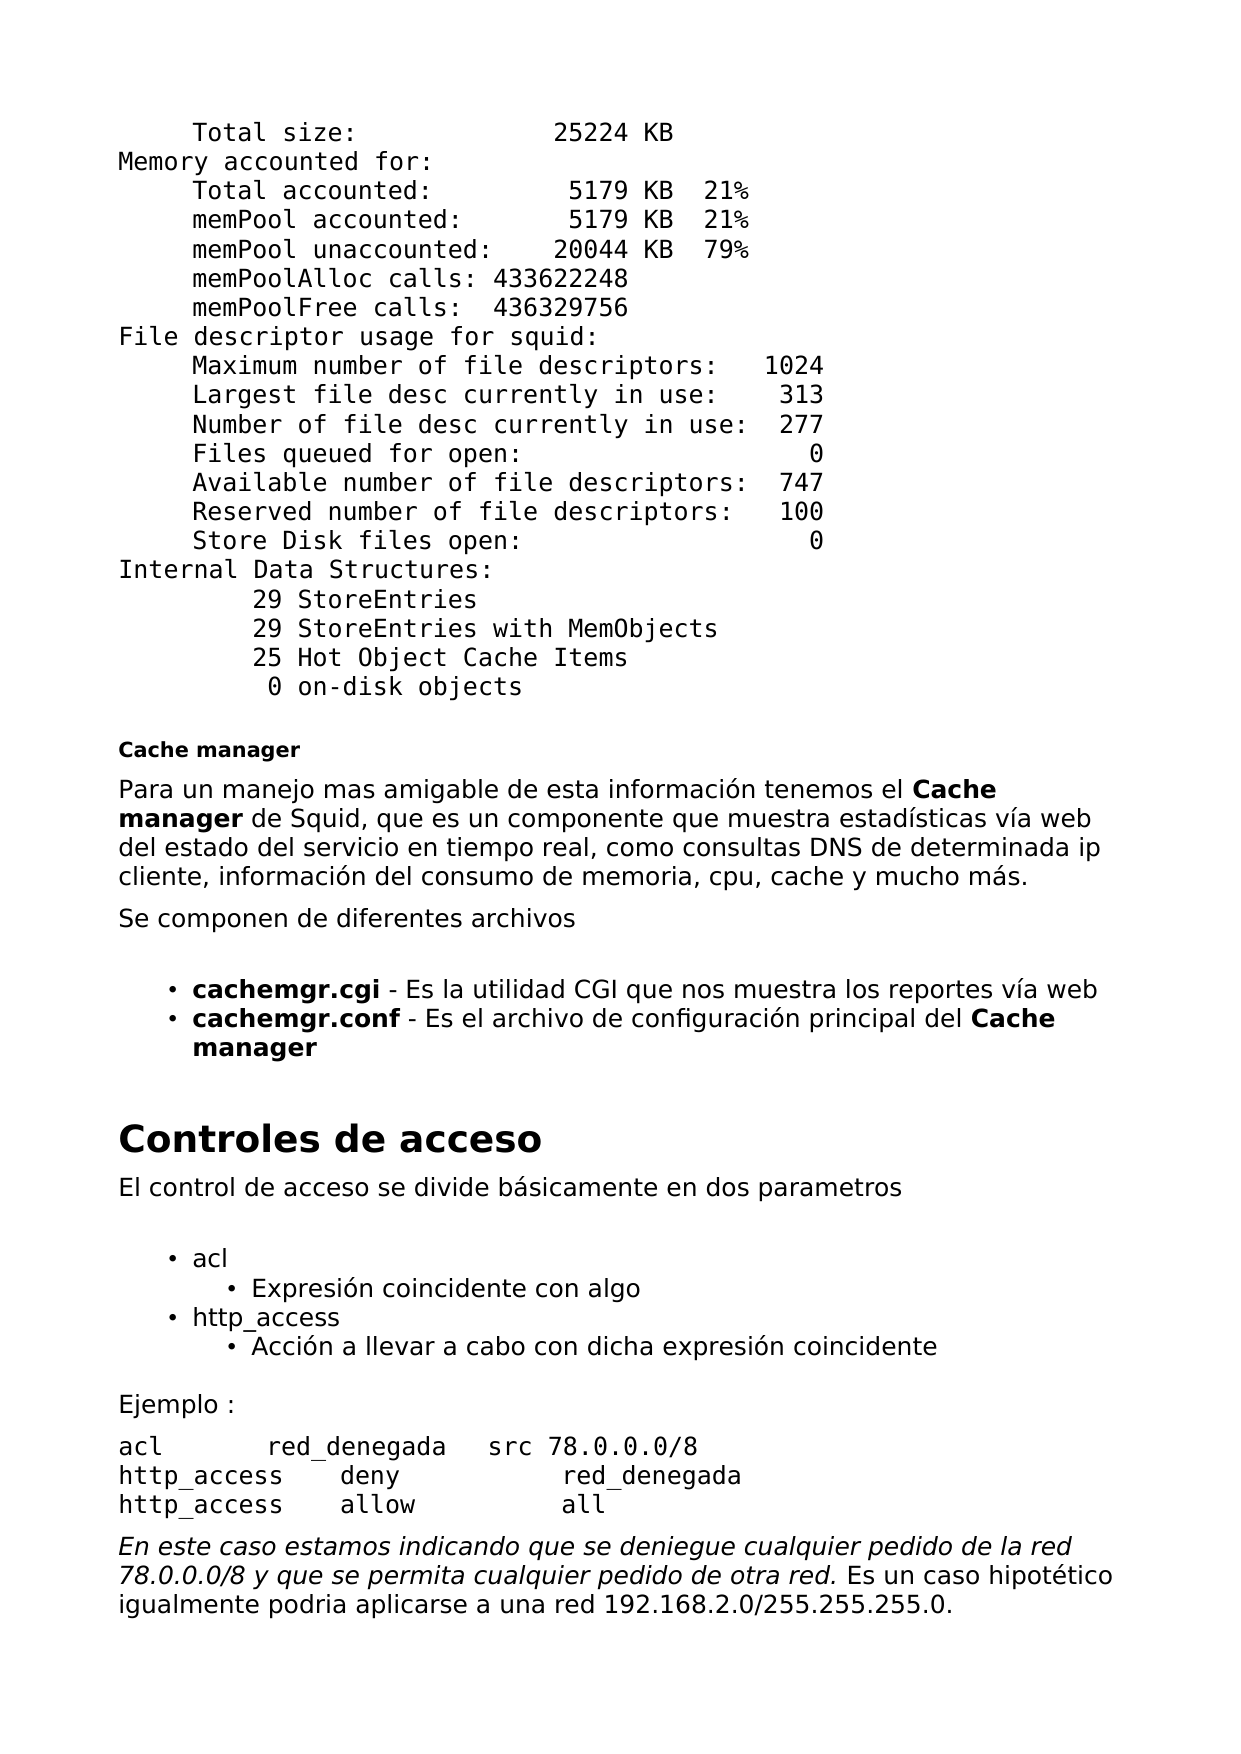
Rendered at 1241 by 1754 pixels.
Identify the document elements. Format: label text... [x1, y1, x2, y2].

list acl [177, 1244, 1122, 1274]
list cachemgr.conf - Es el archivo de configuración principal del Cache manager [177, 1004, 1122, 1063]
list http_access [177, 1303, 1122, 1332]
text Se componen de diferentes archivos [118, 904, 1122, 933]
text Para un manejo mas amigable de esta información tenemos el Cache manager de Squid, que es un componente que muestra estadísticas vía web del estado del servicio en tiempo real, como consultas DNS de determinada ip cliente, información del consumo de memoria, cpu, cache y mucho más. [118, 775, 1122, 892]
text acl red_denegada src 78.0.0.0/8 http_access deny red_denegada http_access allow all [118, 1432, 1122, 1520]
text En este caso estamos indicando que se deniegue cualquier pedido de la red 78.0.0.0/8 y que se permita cualquier pedido de otra red. Es un caso hipotético igualmente podria aplicarse a una red 192.168.2.0/255.255.255.0. [118, 1532, 1122, 1619]
text El control de acceso se divide básicamente en dos parametros [118, 1173, 1122, 1203]
text Ejemplo : [118, 1391, 1122, 1420]
subtitle Cache manager [118, 738, 1122, 762]
subtitle Controles de acceso [118, 1117, 1122, 1161]
text Total size: 25224 KB Memory accounted for: Total accounted: 5179 KB 21% memPool accounted: 5179 KB 21% memPool unaccounted: 20044 KB 79% memPoolAlloc calls: 433622248 memPoolFree calls: 436329756 File descriptor usage for squid: Maximum number of file descriptors: 1024 Largest file desc currently in use: 313 Number of file desc currently in use: 277 Files queued for open: 0 Available number of file descriptors: 747 Reserved number of file descriptors: 100 Store Disk files open: 0 Internal Data Structures: 29 StoreEntries 29 StoreEntries with MemObjects 25 Hot Object Cache Items 0 on-disk objects [118, 118, 1122, 701]
list Acción a llevar a cabo con dicha expresión coincidente [236, 1332, 1122, 1361]
list Expresión coincidente con algo [236, 1274, 1122, 1303]
list cachemgr.cgi - Es la utilidad CGI que nos muestra los reportes vía web [177, 975, 1122, 1004]
